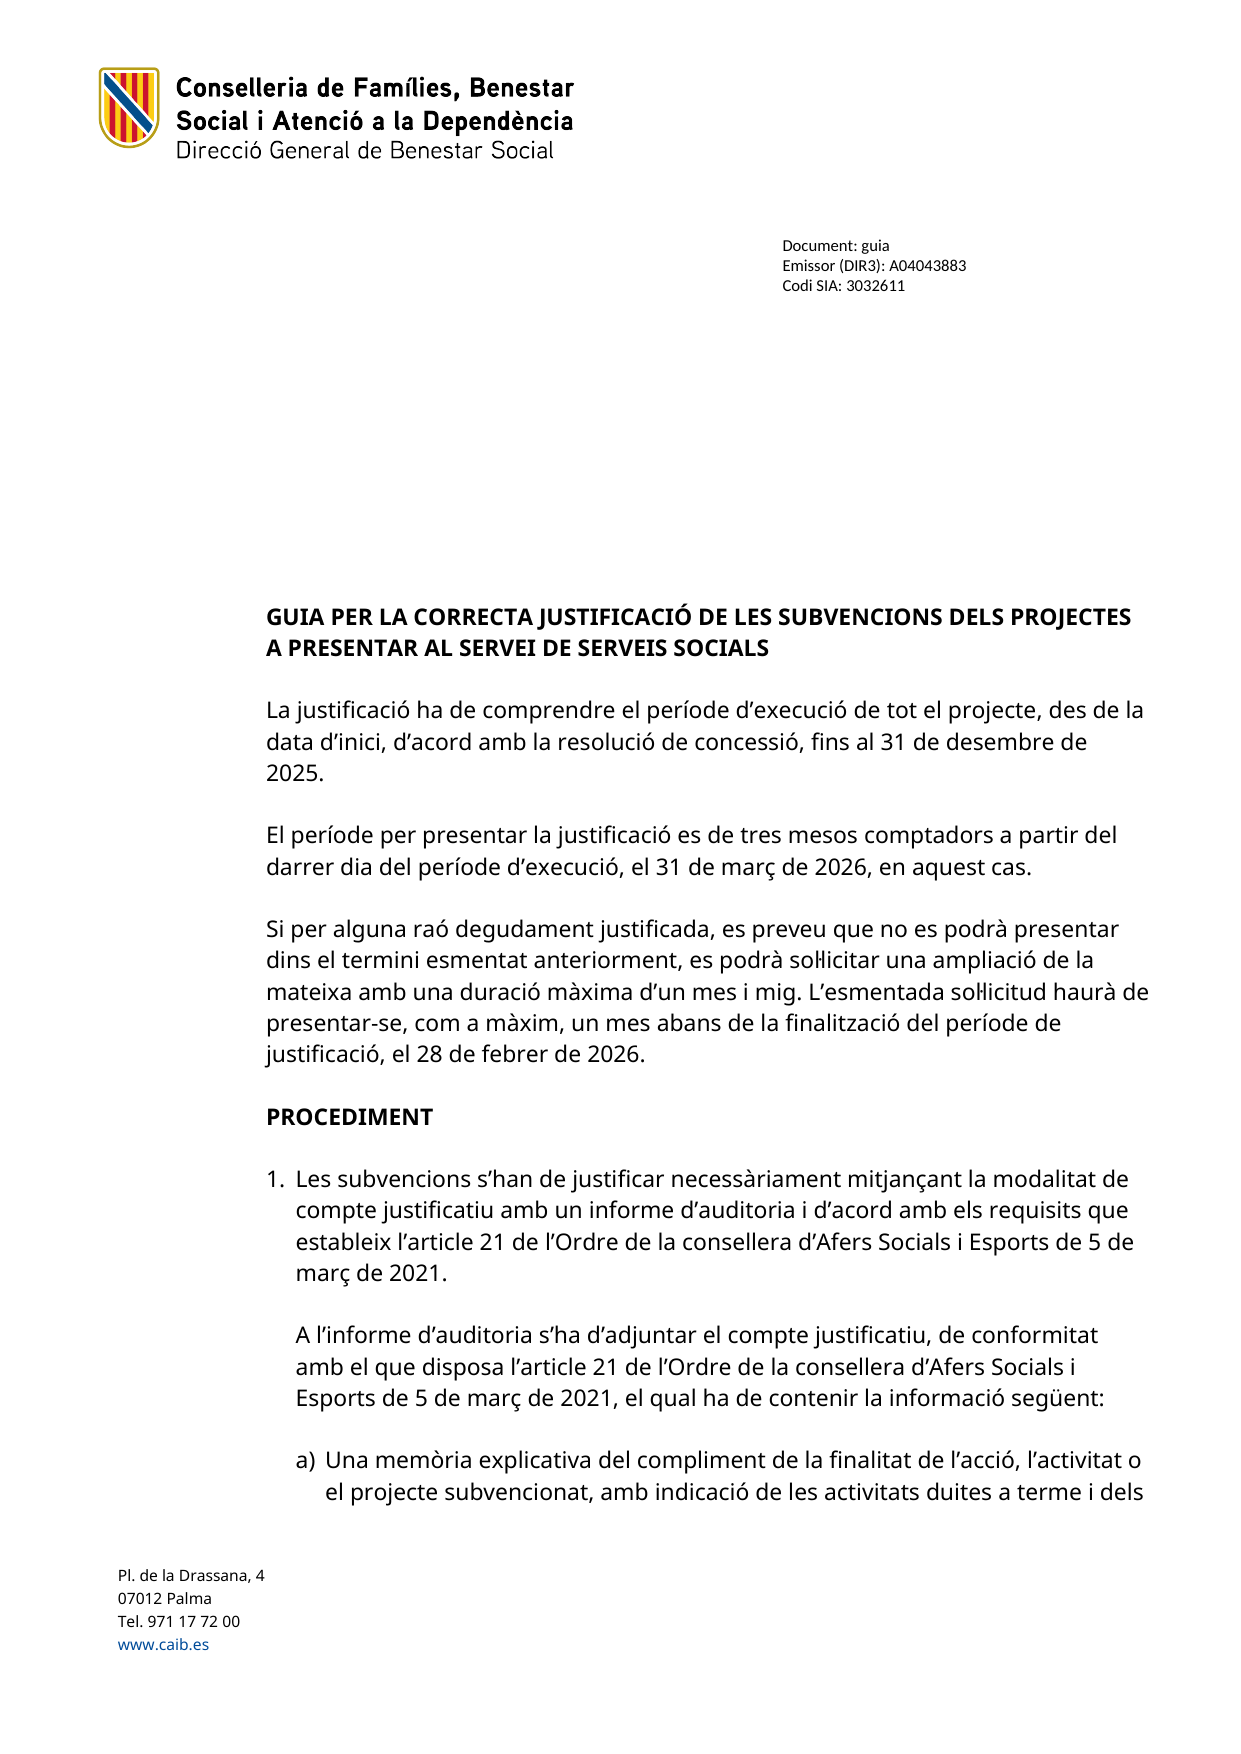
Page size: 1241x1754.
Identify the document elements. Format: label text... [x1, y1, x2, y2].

text El període per presentar la justificació es de tres mesos comptadors a partir del darrer dia del període d’execució, el 31 de març de 2026, en aquest cas. [266, 819, 1152, 882]
picture [92, 57, 585, 173]
text GUIA PER LA CORRECTA JUSTIFICACIÓ DE LES SUBVENCIONS DELS PROJECTES A PRESENTAR AL SERVEI DE SERVEIS SOCIALS [266, 601, 1152, 663]
list Una memòria explicativa del compliment de la finalitat de l’acció, l’activitat o el projecte subvencionat, amb indicació de les activitats duites a terme i dels [295, 1444, 1152, 1507]
text PROCEDIMENT [266, 1101, 1152, 1132]
list A l’informe d’auditoria s’ha d’adjuntar el compte justificatiu, de conformitat amb el que disposa l’article 21 de l’Ordre de la consellera d’Afers Socials i Esports de 5 de març de 2021, el qual ha de contenir la informació següent: [266, 1319, 1152, 1413]
text Si per alguna raó degudament justificada, es preveu que no es podrà presentar dins el termini esmentat anteriorment, es podrà sol·licitar una ampliació de la mateixa amb una duració màxima d’un mes i mig. L’esmentada sol·licitud haurà de presentar-se, com a màxim, un mes abans de la finalització del període de justificació, el 28 de febrer de 2026. [266, 913, 1152, 1069]
list Les subvencions s’han de justificar necessàriament mitjançant la modalitat de compte justificatiu amb un informe d’auditoria i d’acord amb els requisits que estableix l’article 21 de l’Ordre de la consellera d’Afers Socials i Esports de 5 de març de 2021. [266, 1163, 1152, 1288]
text La justificació ha de comprendre el període d’execució de tot el projecte, des de la data d’inici, d’acord amb la resolució de concessió, fins al 31 de desembre de 2025. [266, 694, 1152, 788]
